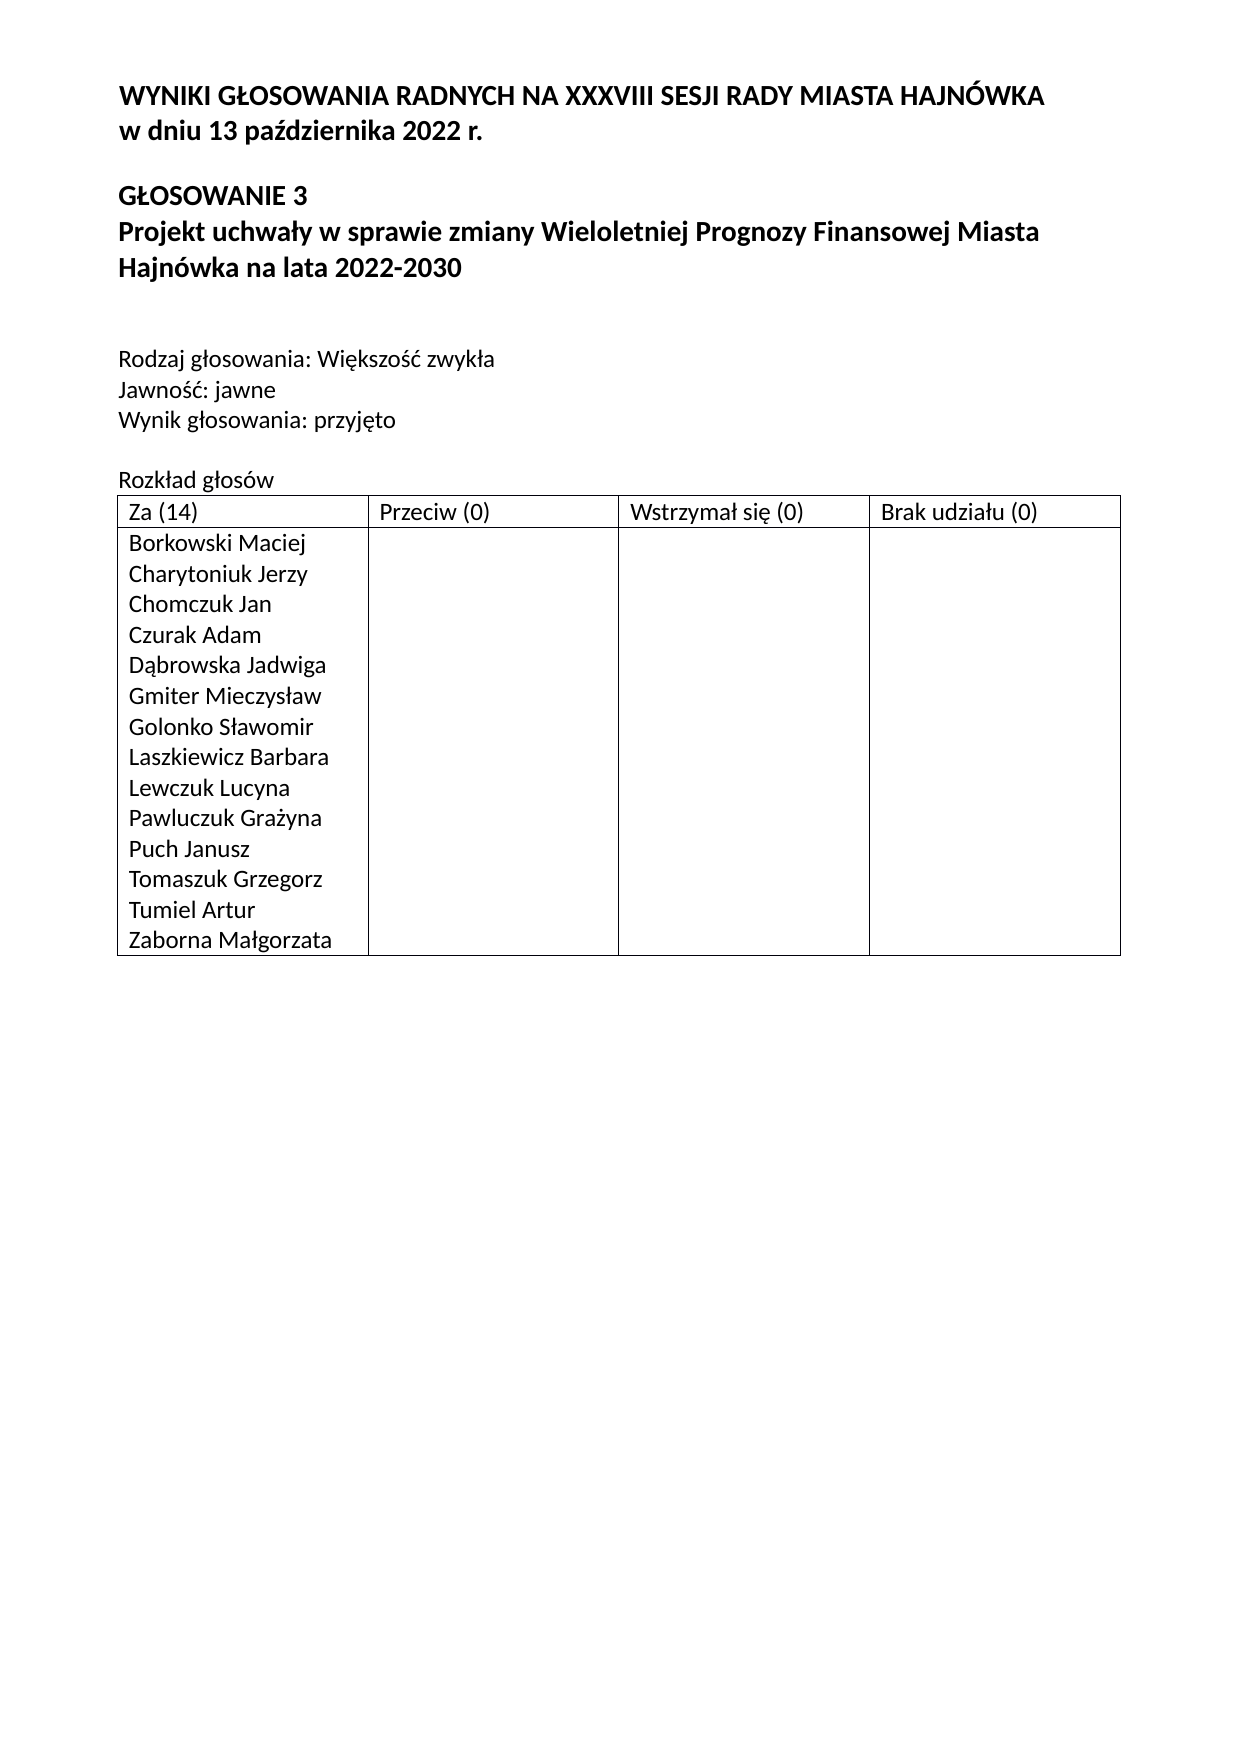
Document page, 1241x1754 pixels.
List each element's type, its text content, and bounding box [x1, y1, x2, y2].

table_header Przeciw (0) [369, 496, 618, 527]
subtitle Projekt uchwały w sprawie zmiany Wieloletniej Prognozy Finansowej Miasta Hajnówka na lata 2022-2030 [118, 213, 1122, 284]
table_cell [619, 528, 869, 955]
text Rozkład głosów [118, 464, 1122, 495]
table_header Wstrzymał się (0) [619, 496, 869, 527]
subtitle GŁOSOWANIE 3 [118, 177, 1122, 213]
text Jawność: jawne [118, 374, 1122, 404]
table_cell [369, 528, 618, 955]
table_cell Borkowski Maciej Charytoniuk Jerzy Chomczuk Jan Czurak Adam Dąbrowska Jadwiga Gmiter Mieczysław Golonko Sławomir Laszkiewicz Barbara Lewczuk Lucyna Pawluczuk Grażyna Puch Janusz Tomaszuk Grzegorz Tumiel Artur Zaborna Małgorzata [118, 528, 368, 955]
table_cell [870, 528, 1120, 955]
table_header Brak udziału (0) [870, 496, 1120, 527]
text Wynik głosowania: przyjęto [118, 404, 1122, 435]
table_header Za (14) [118, 496, 368, 527]
text Rodzaj głosowania: Większość zwykła [118, 343, 1122, 374]
